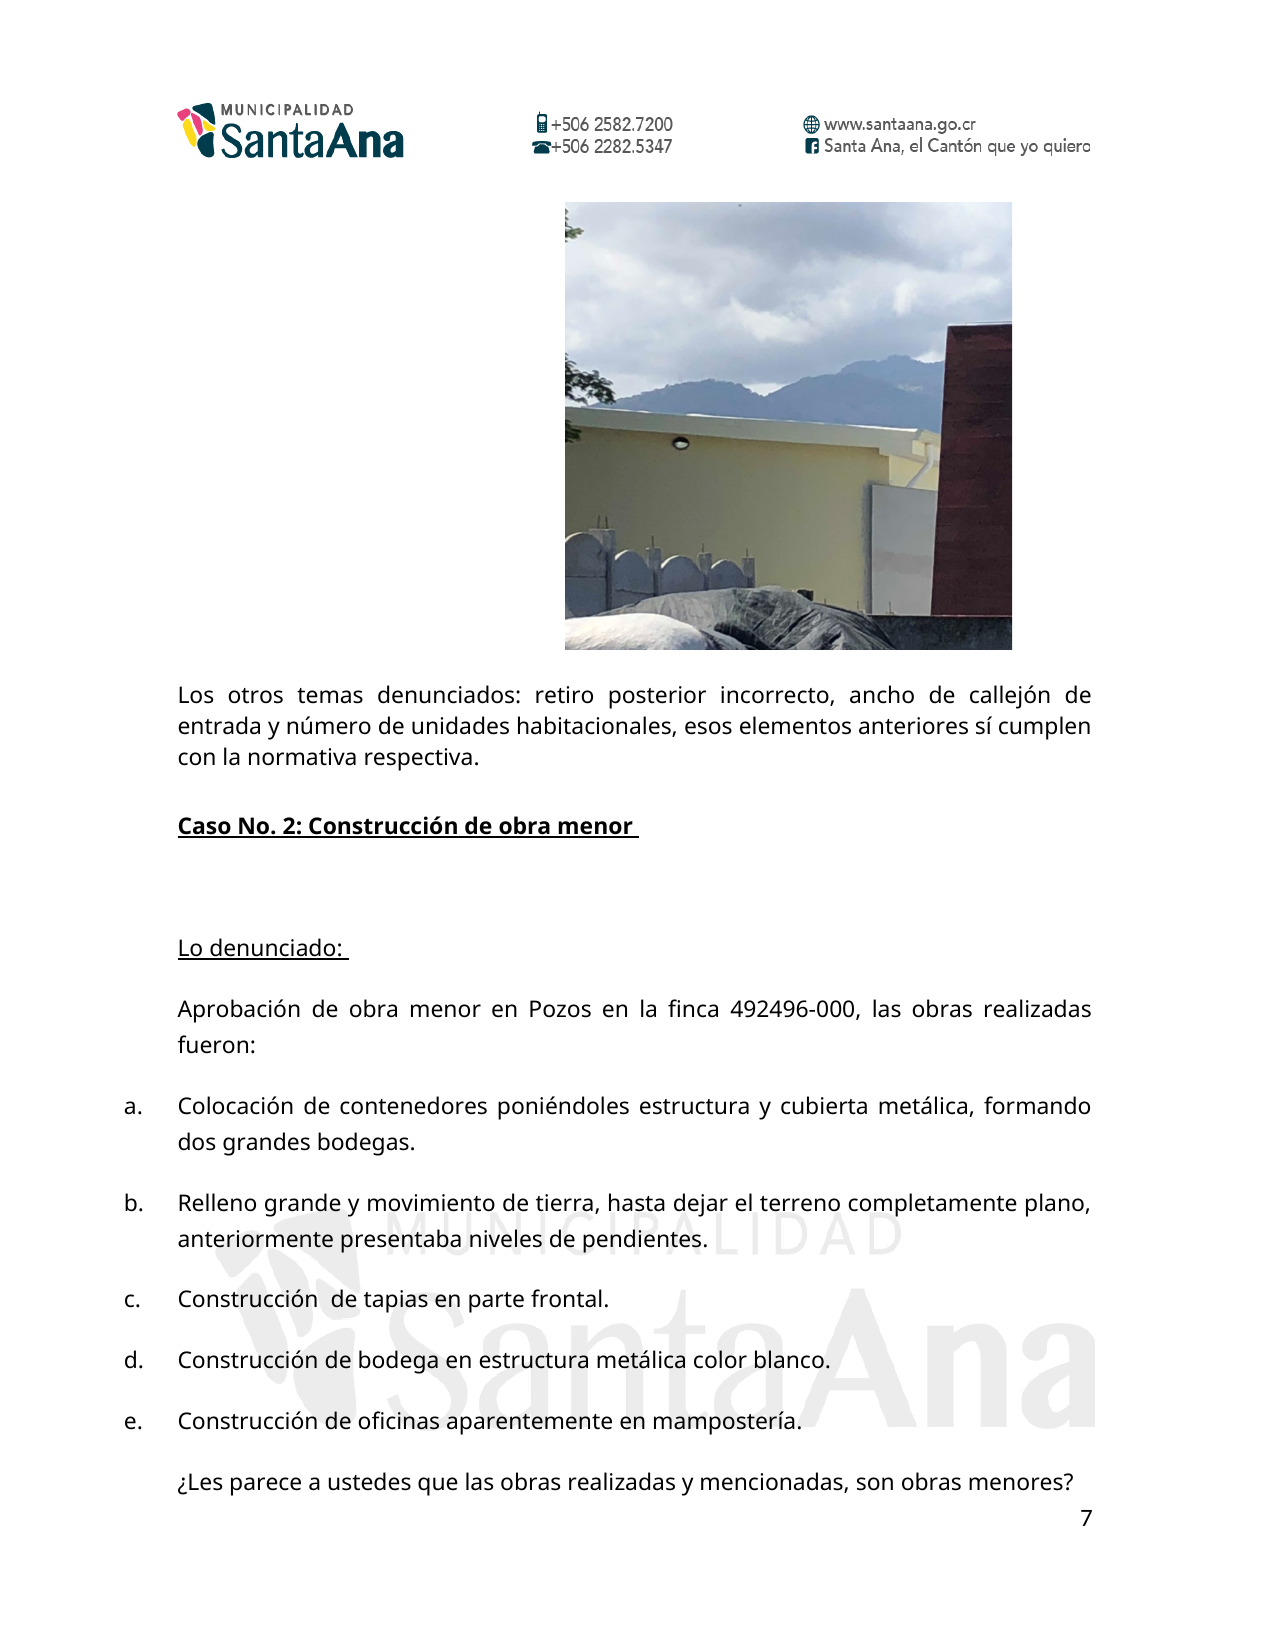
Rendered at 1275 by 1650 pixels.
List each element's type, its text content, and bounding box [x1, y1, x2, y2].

list Colocación de contenedores poniéndoles estructura y cubierta metálica, formando dos grandes bodegas. [124, 1090, 1092, 1157]
list Caso No. 2: Construcción de obra menor [177, 810, 1092, 841]
list Aprobación de obra menor en Pozos en la finca 492496-000, las obras realizadas fueron: [177, 993, 1092, 1060]
list Construcción de bodega en estructura metálica color blanco. [124, 1344, 214, 1376]
list Lo denunciado: [177, 932, 1092, 963]
list Construcción de tapias en parte frontal. [124, 1283, 214, 1315]
list Relleno grande y movimiento de tierra, hasta dejar el terreno completamente plano, anteriormente presentaba niveles de pendientes. [124, 1187, 1092, 1254]
text ¿Les parece a ustedes que las obras realizadas y mencionadas, son obras menores? [177, 1466, 1092, 1497]
list Construcción de oficinas aparentemente en mampostería. [124, 1405, 1092, 1437]
text Los otros temas denunciados: retiro posterior incorrecto, ancho de callejón de entrada y número de unidades habitacionales, esos elementos anteriores sí cumplen con la normativa respectiva. [177, 679, 1092, 772]
